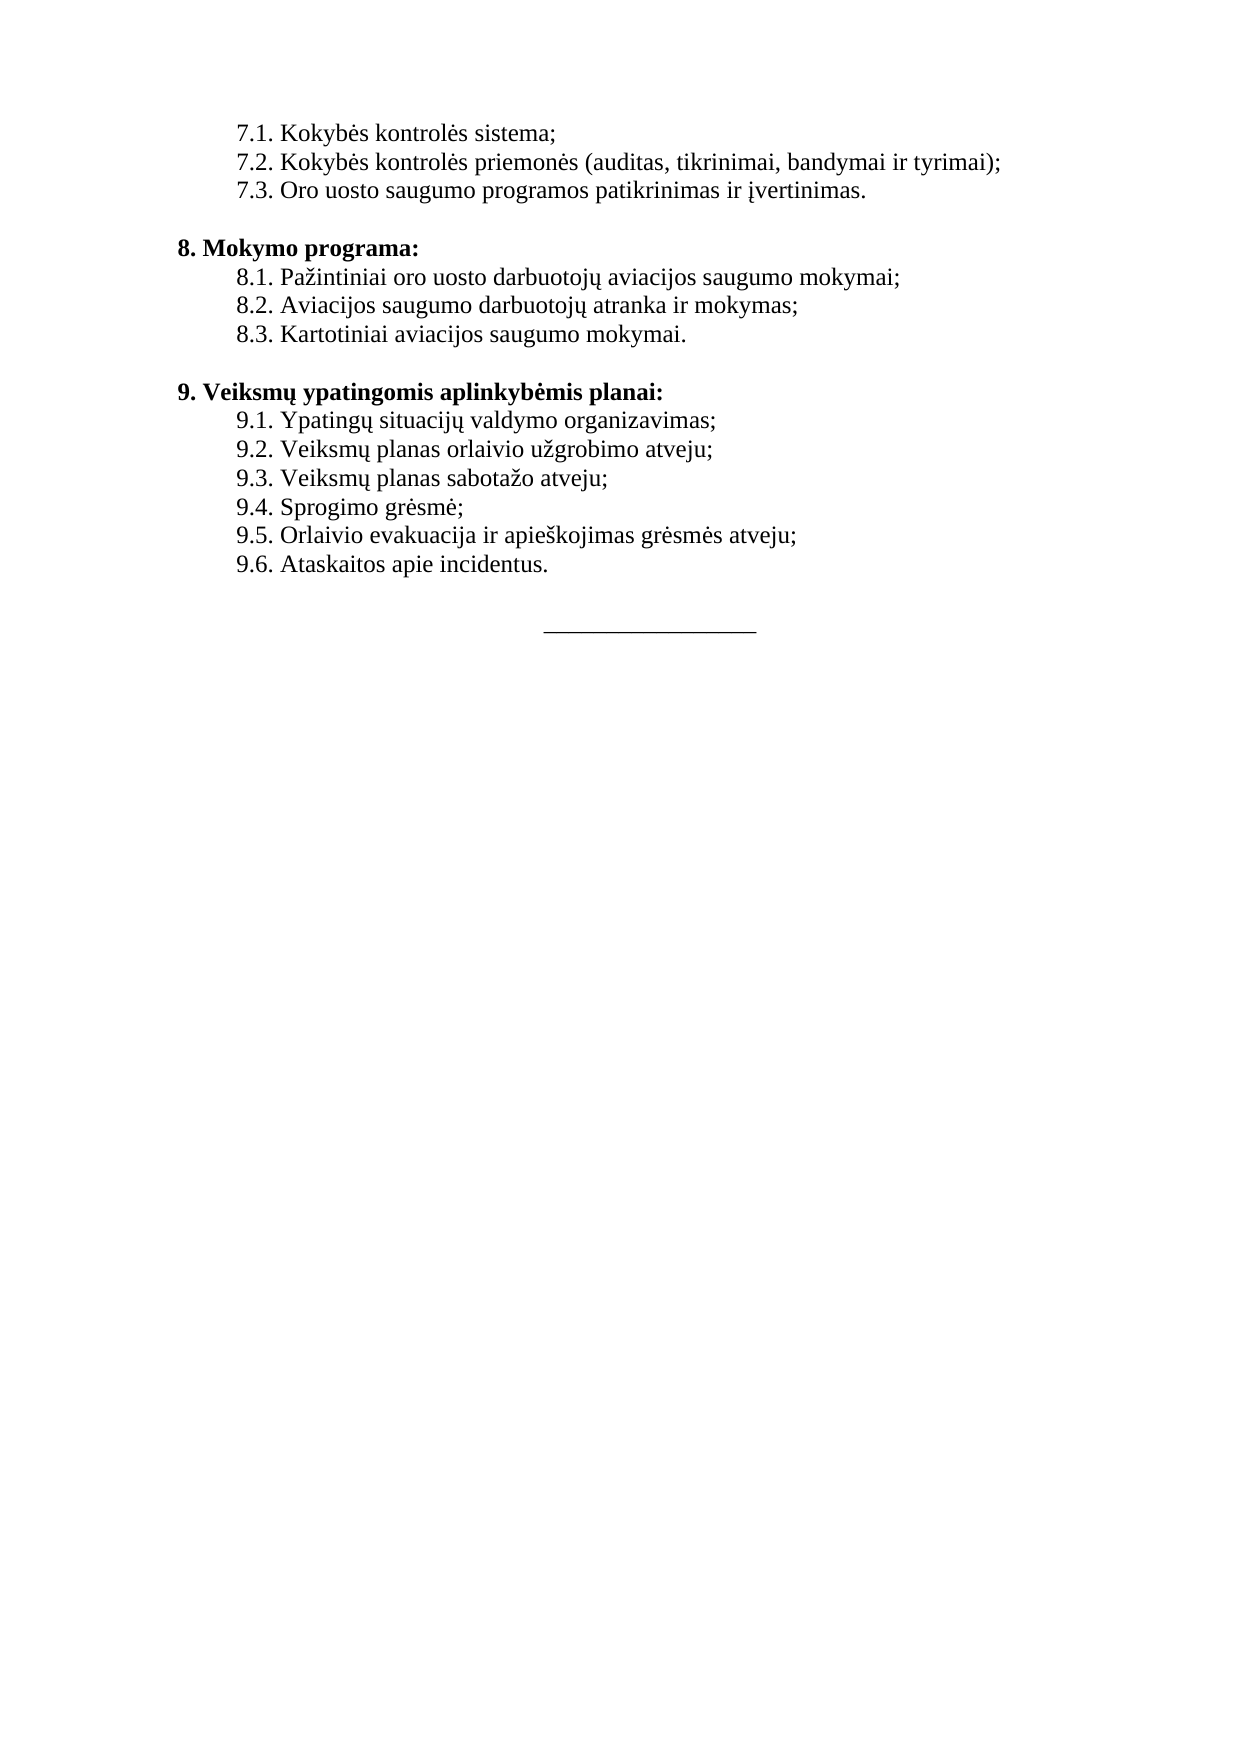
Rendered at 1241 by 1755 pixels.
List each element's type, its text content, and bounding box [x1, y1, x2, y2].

text 9.3. Veiksmų planas sabotažo atveju; [177, 463, 1122, 492]
text 9.5. Orlaivio evakuacija ir apieškojimas grėsmės atveju; [177, 521, 1122, 549]
text 7.3. Oro uosto saugumo programos patikrinimas ir įvertinimas. [177, 176, 1122, 204]
text 8.2. Aviacijos saugumo darbuotojų atranka ir mokymas; [177, 291, 1122, 319]
text 8.1. Pažintiniai oro uosto darbuotojų aviacijos saugumo mokymai; [177, 262, 1122, 291]
text 9.4. Sprogimo grėsmė; [177, 492, 1122, 521]
text 9.1. Ypatingų situacijų valdymo organizavimas; [177, 406, 1122, 434]
text 9.2. Veiksmų planas orlaivio užgrobimo atveju; [177, 434, 1122, 463]
text 9. Veiksmų ypatingomis aplinkybėmis planai: [177, 377, 1122, 406]
text _________________ [177, 607, 1122, 636]
text 7.2. Kokybės kontrolės priemonės (auditas, tikrinimai, bandymai ir tyrimai); [177, 147, 1122, 176]
text 9.6. Ataskaitos apie incidentus. [177, 549, 1122, 578]
text 7.1. Kokybės kontrolės sistema; [177, 118, 1122, 147]
text 8.3. Kartotiniai aviacijos saugumo mokymai. [177, 319, 1122, 348]
text 8. Mokymo programa: [177, 233, 1122, 262]
